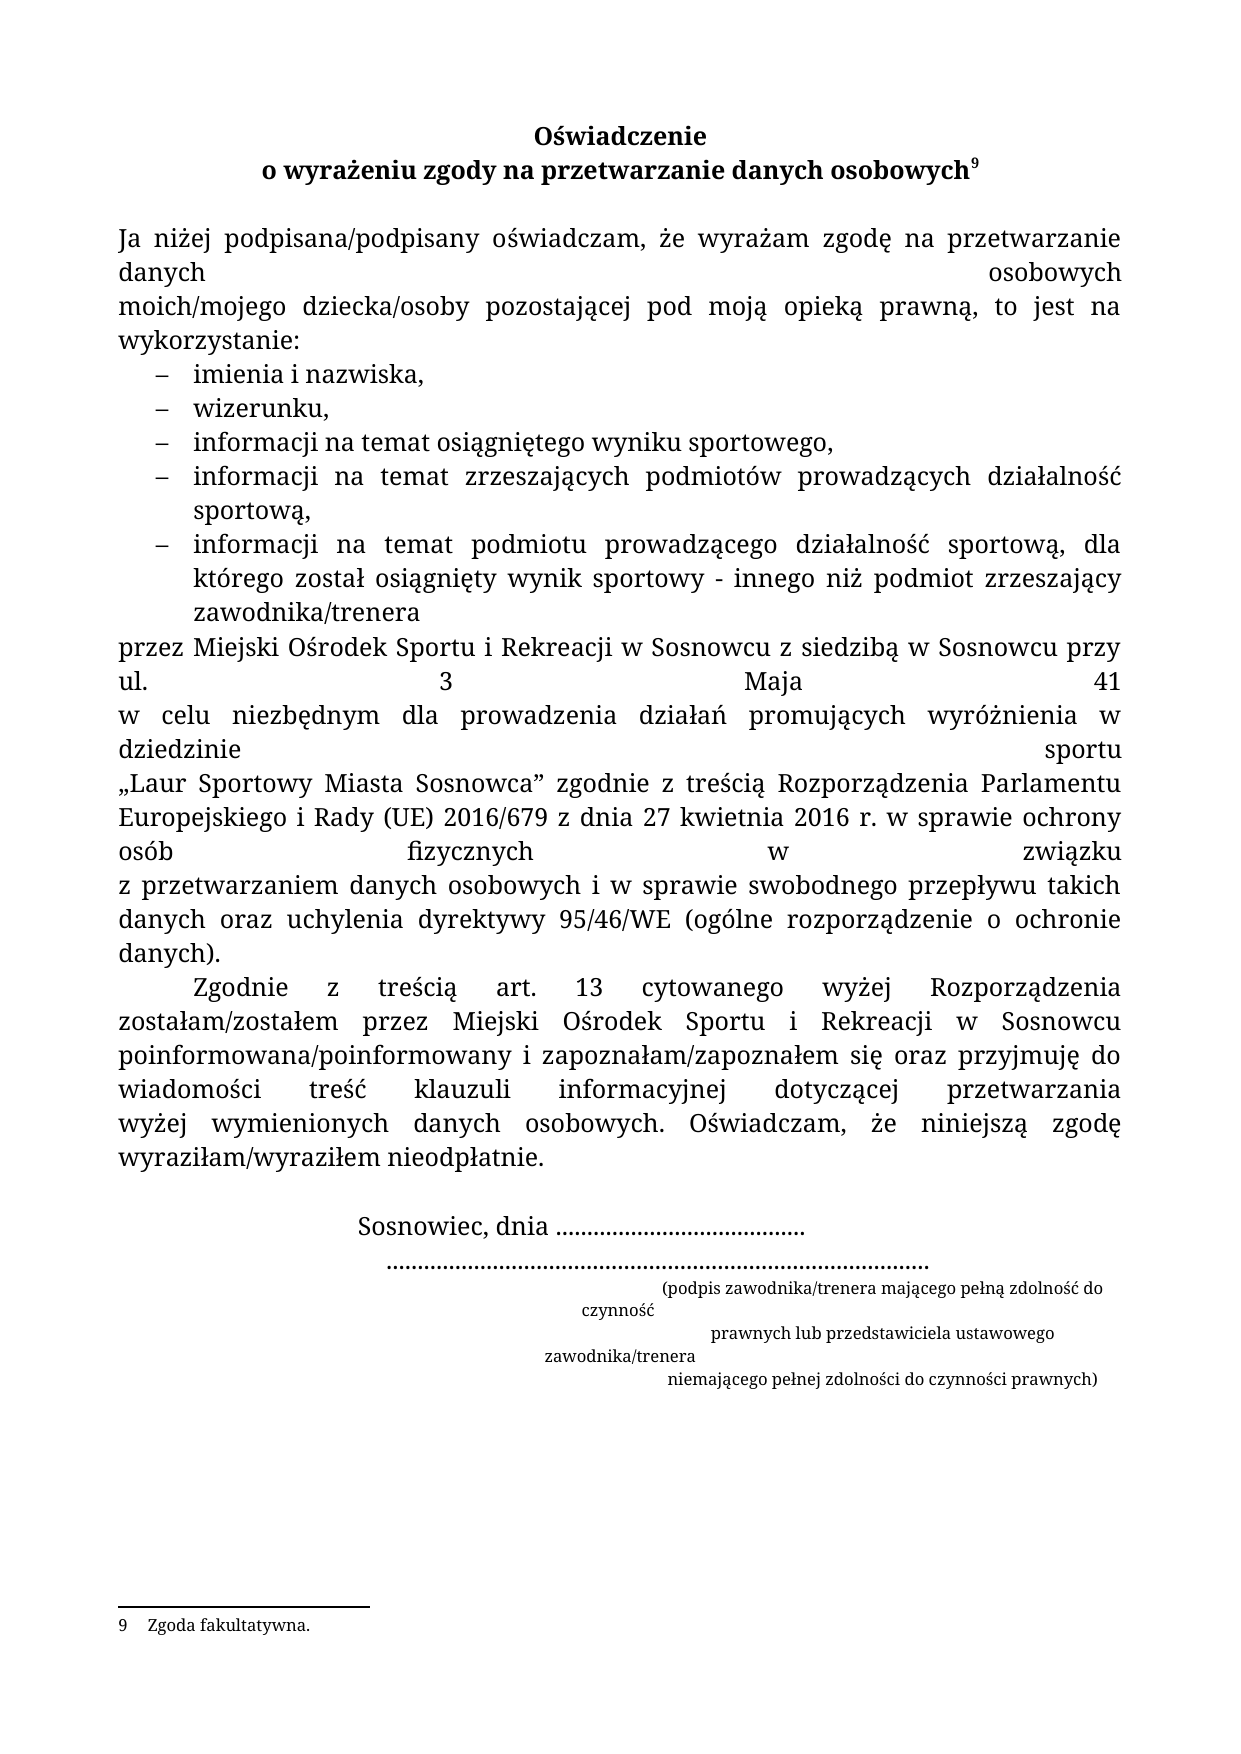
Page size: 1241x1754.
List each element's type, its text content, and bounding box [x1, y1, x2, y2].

table_header Oświadczenie o wyrażeniu zgody na przetwarzanie danych osobowych Ja niżej podpisana/podpisany oświadczam, że wyrażam zgodę na przetwarzanie danych osobowych moich/mojego dziecka/osoby pozostającej pod moją opieką prawną, to jest na wykorzystanie: imienia i nazwiska, wizerunku, informacji na temat osiągniętego wyniku sportowego, informacji na temat zrzeszających podmiotów prowadzących działalność sportową, informacji na temat podmiotu prowadzącego działalność sportową, dla którego został osiągnięty wynik sportowy - innego niż podmiot zrzeszający zawodnika/trenera przez Miejski Ośrodek Sportu i Rekreacji w Sosnowcu z siedzibą w Sosnowcu przy ul. 3 Maja 41 w celu niezbędnym dla prowadzenia działań promujących wyróżnienia w dziedzinie sportu „Laur Sportowy Miasta Sosnowca” zgodnie z treścią Rozporządzenia Parlamentu Europejskiego i Rady (UE) 2016/679 z dnia 27 kwietnia 2016 r. w sprawie ochrony osób fizycznych w związku z przetwarzaniem danych osobowych i w sprawie swobodnego przepływu takich danych oraz uchylenia dyrektywy 95/46/WE (ogólne rozporządzenie o ochronie danych). Zgodnie z treścią art. 13 cytowanego wyżej Rozporządzenia zostałam/zostałem przez Miejski Ośrodek Sportu i Rekreacji w Sosnowcu poinformowana/poinformowany i zapoznałam/zapoznałem się oraz przyjmuję do wiadomości treść klauzuli informacyjnej dotyczącej przetwarzania wyżej wymienionych danych osobowych. Oświadczam, że niniejszą zgodę wyraziłam/wyraziłem nieodpłatnie. Sosnowiec, dnia ........................................ ....................................................................................... (podpis zawodnika/trenera mającego pełną zdolność do czynność prawnych lub przedstawiciela ustawowego zawodnika/trenera niemającego pełnej zdolności do czynności prawnych) [119, 119, 1122, 1594]
